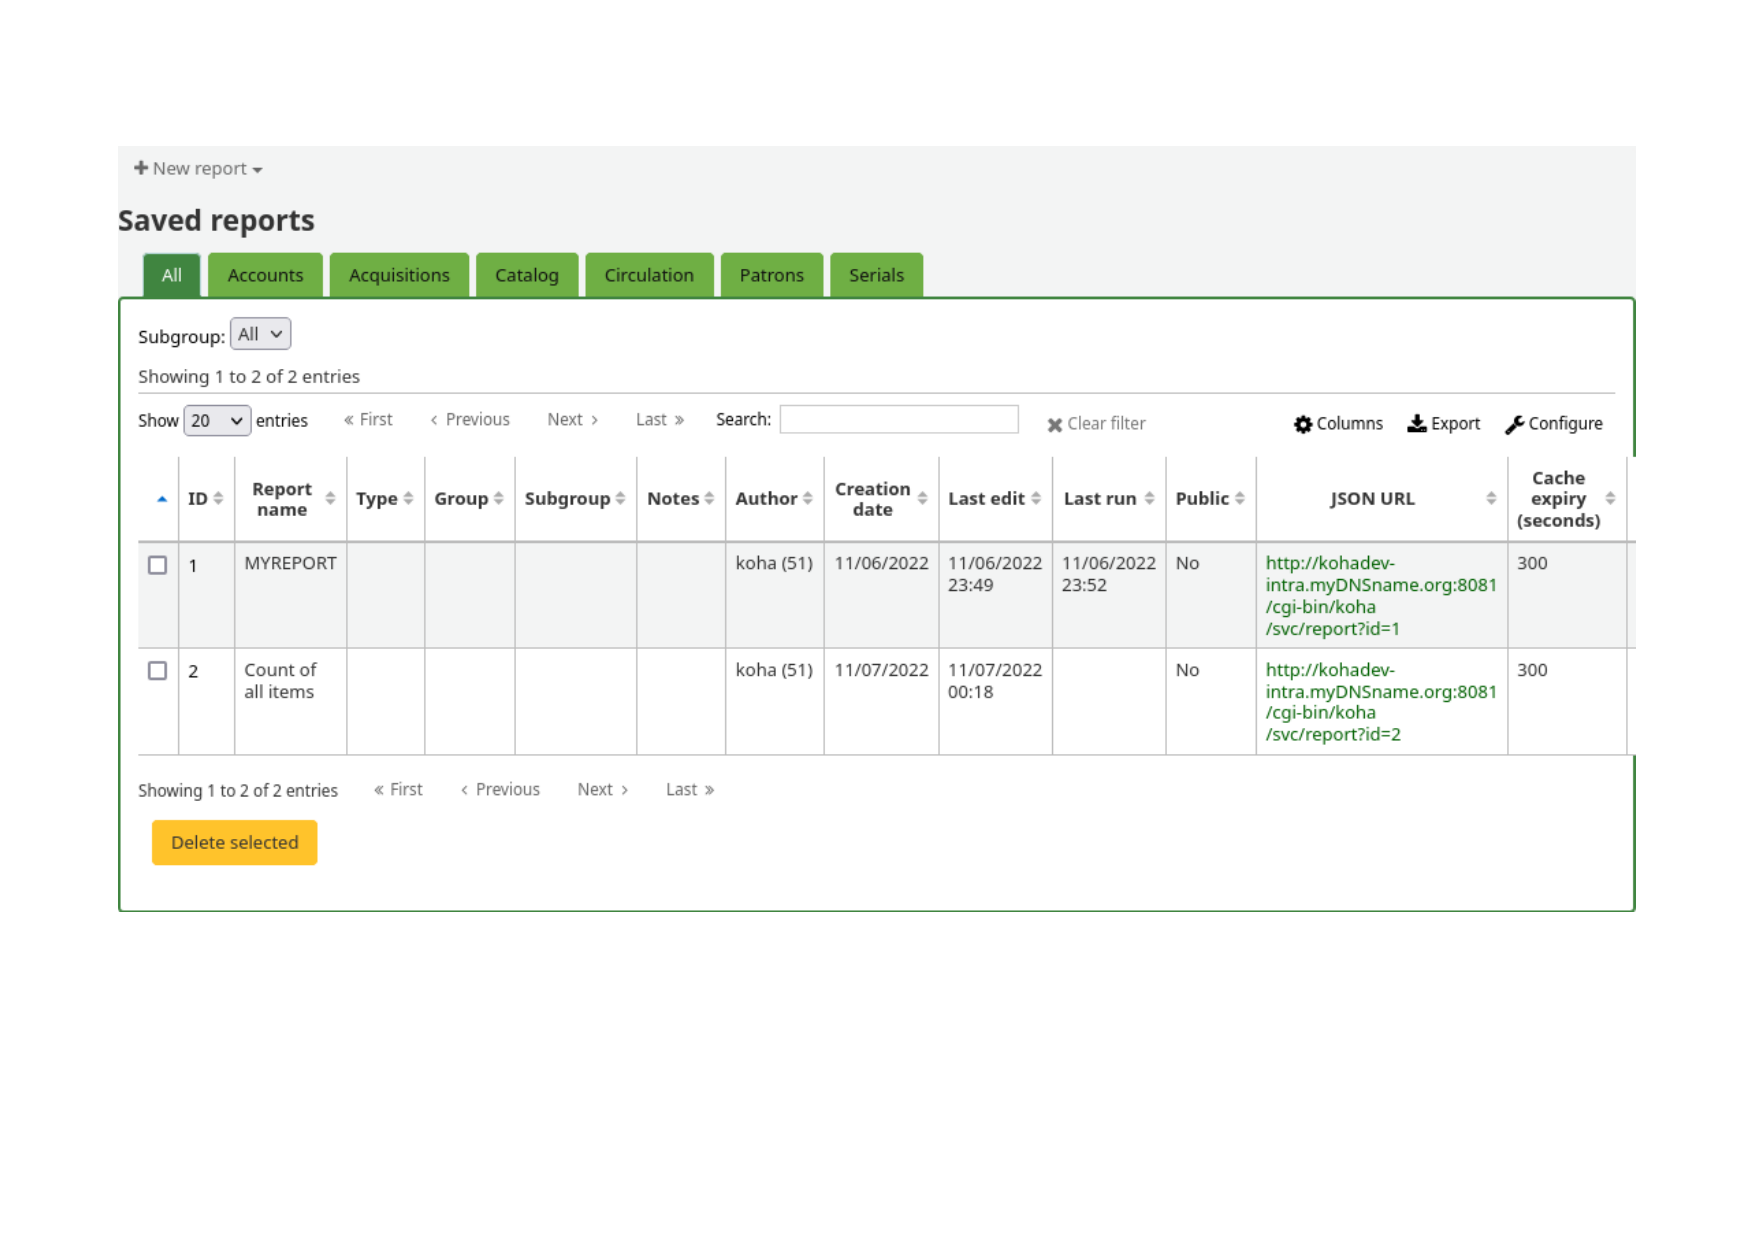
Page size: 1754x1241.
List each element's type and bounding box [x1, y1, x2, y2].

picture [118, 146, 1636, 912]
